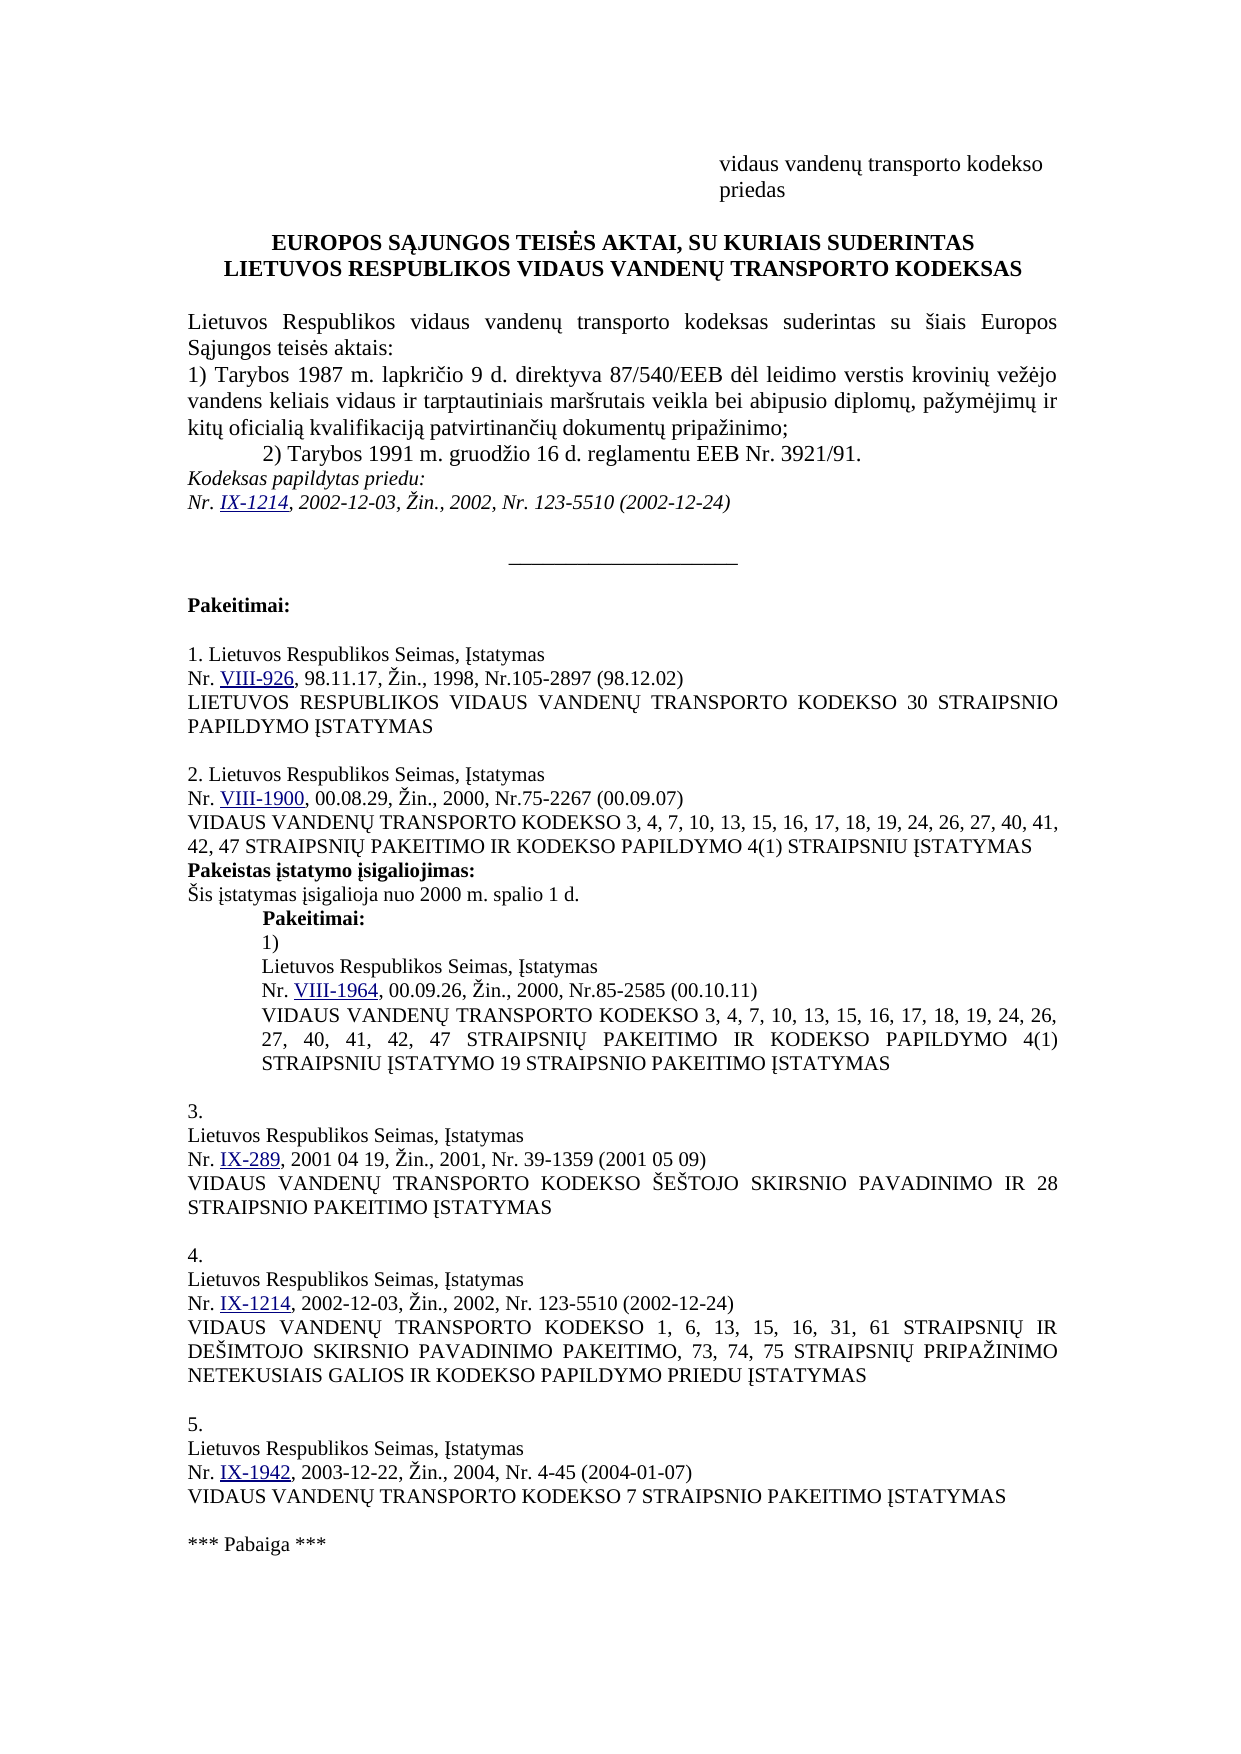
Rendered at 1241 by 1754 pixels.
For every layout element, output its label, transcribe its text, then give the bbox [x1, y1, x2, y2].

text Nr. IX-1214, 2002-12-03, Žin., 2002, Nr. 123-5510 (2002-12-24) [187, 1291, 1059, 1315]
text priedas [719, 176, 1059, 203]
text Lietuvos Respublikos Seimas, Įstatymas [187, 1436, 1053, 1460]
text VIDAUS VANDENŲ TRANSPORTO KODEKSO 3, 4, 7, 10, 13, 15, 16, 17, 18, 19, 24, 26, 27, 40, 41, 42, 47 STRAIPSNIŲ PAKEITIMO IR KODEKSO PAPILDYMO 4(1) STRAIPSNIU ĮSTATYMO 19 STRAIPSNIO PAKEITIMO ĮSTATYMAS [261, 1002, 1059, 1075]
text 1) Tarybos 1987 m. lapkričio 9 d. direktyva 87/540/EEB dėl leidimo verstis krovinių vežėjo vandens keliais vidaus ir tarptautiniais maršrutais veikla bei abipusio diplomų, pažymėjimų ir kitų oficialią kvalifikaciją patvirtinančių dokumentų pripažinimo; [187, 361, 1059, 440]
text vidaus vandenų transporto kodekso [719, 150, 1059, 176]
text Pakeistas įstatymo įsigaliojimas: [187, 858, 1059, 882]
text VIDAUS VANDENŲ TRANSPORTO KODEKSO 3, 4, 7, 10, 13, 15, 16, 17, 18, 19, 24, 26, 27, 40, 41, 42, 47 STRAIPSNIŲ PAKEITIMO IR KODEKSO PAPILDYMO 4(1) STRAIPSNIU ĮSTATYMAS [187, 810, 1059, 858]
text Lietuvos Respublikos Seimas, Įstatymas [187, 1123, 1059, 1147]
text 4. [187, 1243, 1059, 1267]
text *** Pabaiga *** [187, 1532, 1053, 1556]
text Šis įstatymas įsigalioja nuo 2000 m. spalio 1 d. [187, 882, 1059, 906]
text VIDAUS VANDENŲ TRANSPORTO KODEKSO 7 STRAIPSNIO PAKEITIMO ĮSTATYMAS [187, 1484, 1053, 1508]
text Kodeksas papildytas priedu: [187, 466, 1059, 490]
text Europos Sąjungos teisės aktai, su kuriais suderintas [187, 229, 1059, 255]
text Nr. VIII-926, 98.11.17, Žin., 1998, Nr.105-2897 (98.12.02) [187, 666, 1059, 690]
text 2) Tarybos 1991 m. gruodžio 16 d. reglamentu EEB Nr. 3921/91. [187, 440, 1059, 466]
text Nr. VIII-1964, 00.09.26, Žin., 2000, Nr.85-2585 (00.10.11) [187, 978, 1059, 1002]
text ____________________ [187, 541, 1059, 567]
text Nr. IX-289, 2001 04 19, Žin., 2001, Nr. 39-1359 (2001 05 09) [187, 1147, 1059, 1171]
text Nr. IX-1214, 2002-12-03, Žin., 2002, Nr. 123-5510 (2002-12-24) [187, 490, 1059, 514]
text Lietuvos Respublikos Seimas, Įstatymas [187, 1267, 1059, 1291]
text VIDAUS VANDENŲ TRANSPORTO KODEKSO ŠEŠTOJO SKIRSNIO PAVADINIMO IR 28 STRAIPSNIO PAKEITIMO ĮSTATYMAS [187, 1171, 1059, 1219]
text 5. [187, 1412, 1053, 1436]
text 2. Lietuvos Respublikos Seimas, Įstatymas [187, 762, 1059, 786]
text VIDAUS VANDENŲ TRANSPORTO KODEKSO 1, 6, 13, 15, 16, 31, 61 STRAIPSNIŲ IR DEŠIMTOJO SKIRSNIO PAVADINIMO PAKEITIMO, 73, 74, 75 STRAIPSNIŲ PRIPAŽINIMO NETEKUSIAIS GALIOS IR KODEKSO PAPILDYMO PRIEDU ĮSTATYMAS [187, 1315, 1059, 1387]
text 3. [187, 1099, 1059, 1123]
text LIETUVOS RESPUBLIKOS VIDAUS VANDENŲ TRANSPORTO KODEKSO 30 STRAIPSNIO PAPILDYMO ĮSTATYMAS [187, 690, 1059, 738]
text Lietuvos Respublikos Seimas, Įstatymas [187, 954, 1059, 978]
text Nr. VIII-1900, 00.08.29, Žin., 2000, Nr.75-2267 (00.09.07) [187, 786, 1059, 810]
text Lietuvos Respublikos vidaus vandenų transporto kodeksas suderintas su šiais Europos Sąjungos teisės aktais: [187, 308, 1059, 361]
text 1) [187, 930, 1059, 954]
text 1. Lietuvos Respublikos Seimas, Įstatymas [187, 642, 1059, 666]
text Pakeitimai: [187, 906, 1059, 930]
text Nr. IX-1942, 2003-12-22, Žin., 2004, Nr. 4-45 (2004-01-07) [187, 1460, 1053, 1484]
text Pakeitimai: [187, 593, 1059, 617]
text Lietuvos Respublikos vidaus vandenų transporto kodeksas [187, 255, 1059, 282]
